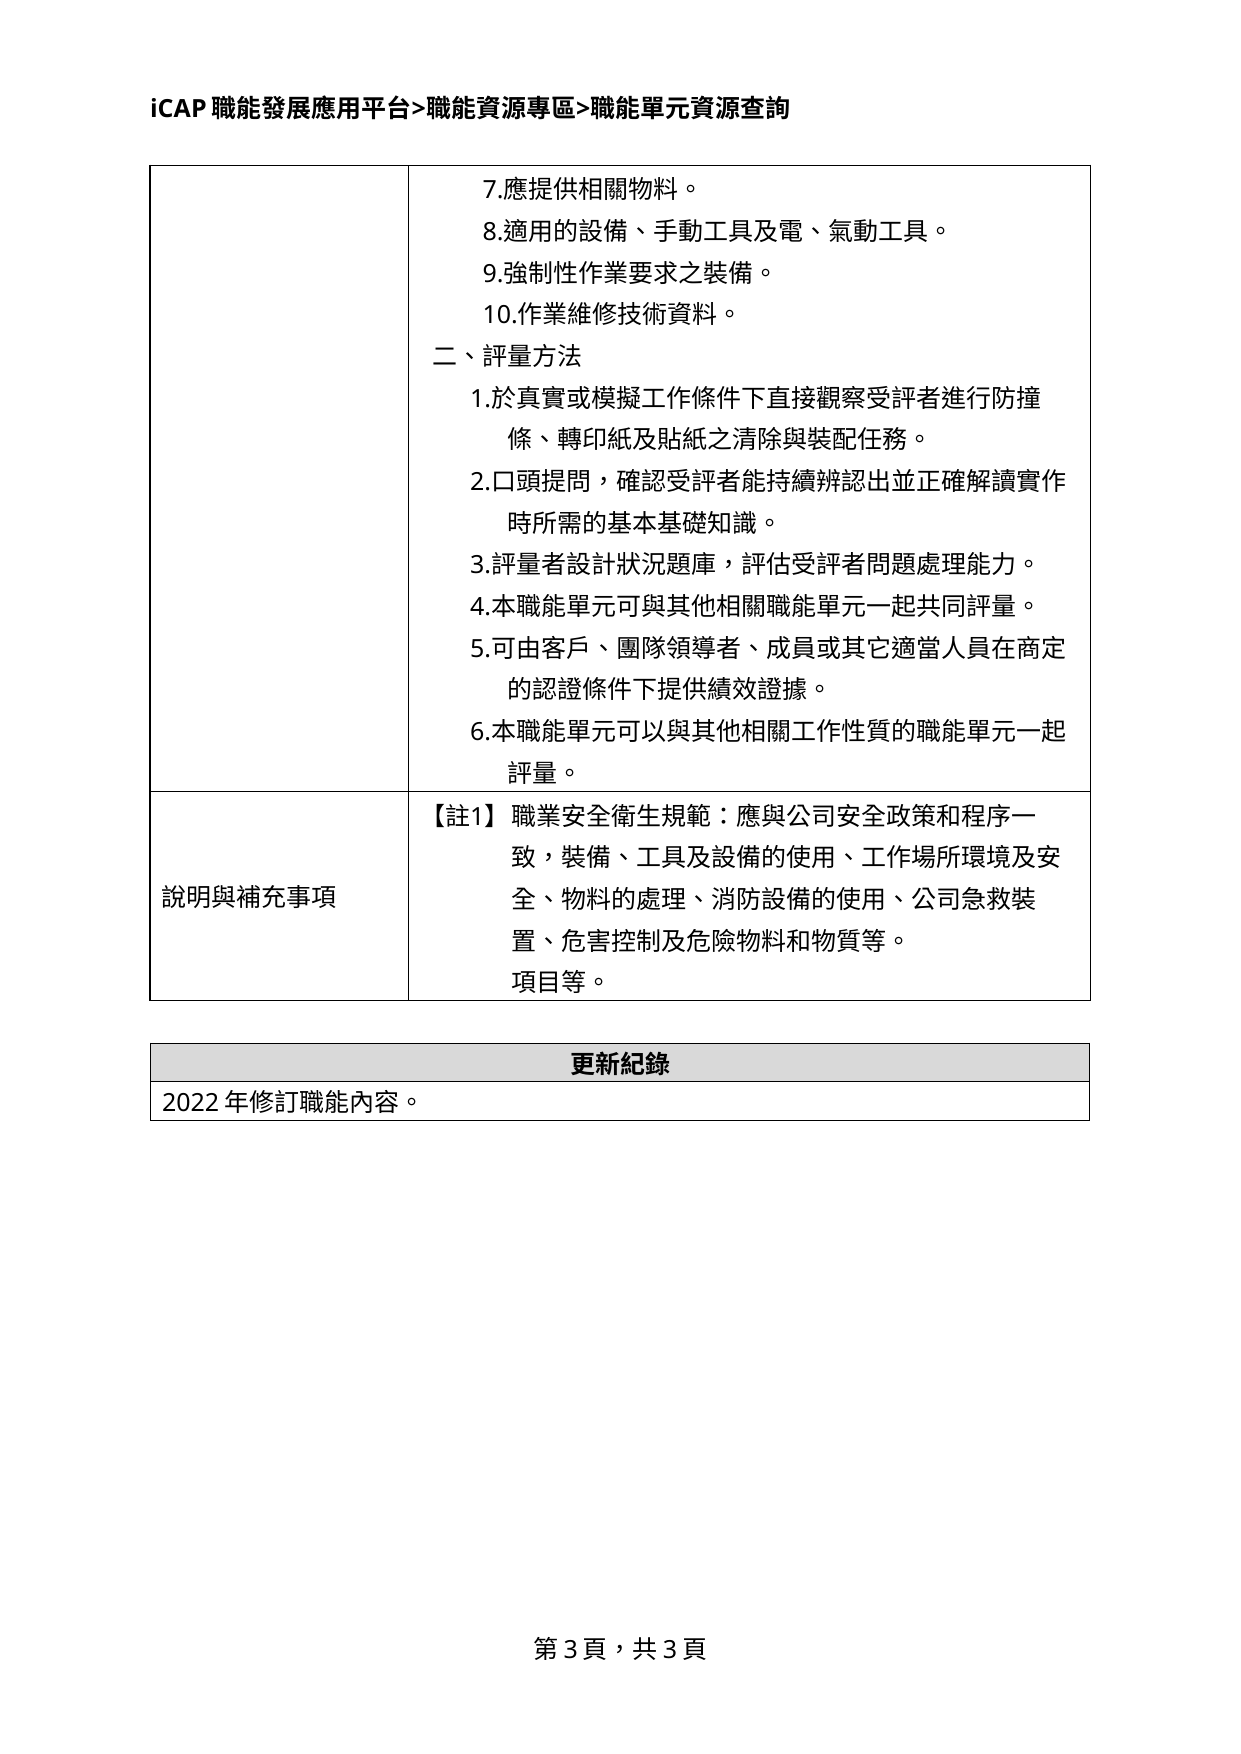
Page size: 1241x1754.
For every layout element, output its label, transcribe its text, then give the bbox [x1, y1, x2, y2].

table_cell 職業安全衛生規範：應與公司安全政策和程序一致，裝備、工具及設備的使用、工作場所環境及安全、物料的處理、消防設備的使用、公司急救裝置、危害控制及危險物料和物質等。 項目等。 [409, 792, 1090, 1000]
table_cell 2022年修訂職能內容。 [151, 1082, 1089, 1120]
table_header 更新紀錄 [151, 1044, 1089, 1081]
table_cell 說明與補充事項 [151, 792, 408, 1000]
table_cell [151, 166, 408, 791]
table_cell 評量證據 能遵守安全程序及規範。 能與參與人員或受工作影響的人員有效溝通。 能以系統化的方式完成事前準備工作。 能完成拆卸及更換作業。 評量情境與資源 在工作場所或模擬的工作現場進行評量。 應提供相關物料。 適用的設備、手動工具及電、氣動工具。 強制性作業要求之裝備。 作業維修技術資料。 二、評量方法 於真實或模擬工作條件下直接觀察受評者進行防撞條、轉印紙及貼紙之清除與裝配任務。 口頭提問，確認受評者能持續辨認出並正確解讀實作時所需的基本基礎知識。 評量者設計狀況題庫，評估受評者問題處理能力。 本職能單元可與其他相關職能單元一起共同評量。 可由客戶、團隊領導者、成員或其它適當人員在商定的認證條件下提供績效證據。 本職能單元可以與其他相關工作性質的職能單元一起評量。 [409, 166, 1090, 791]
